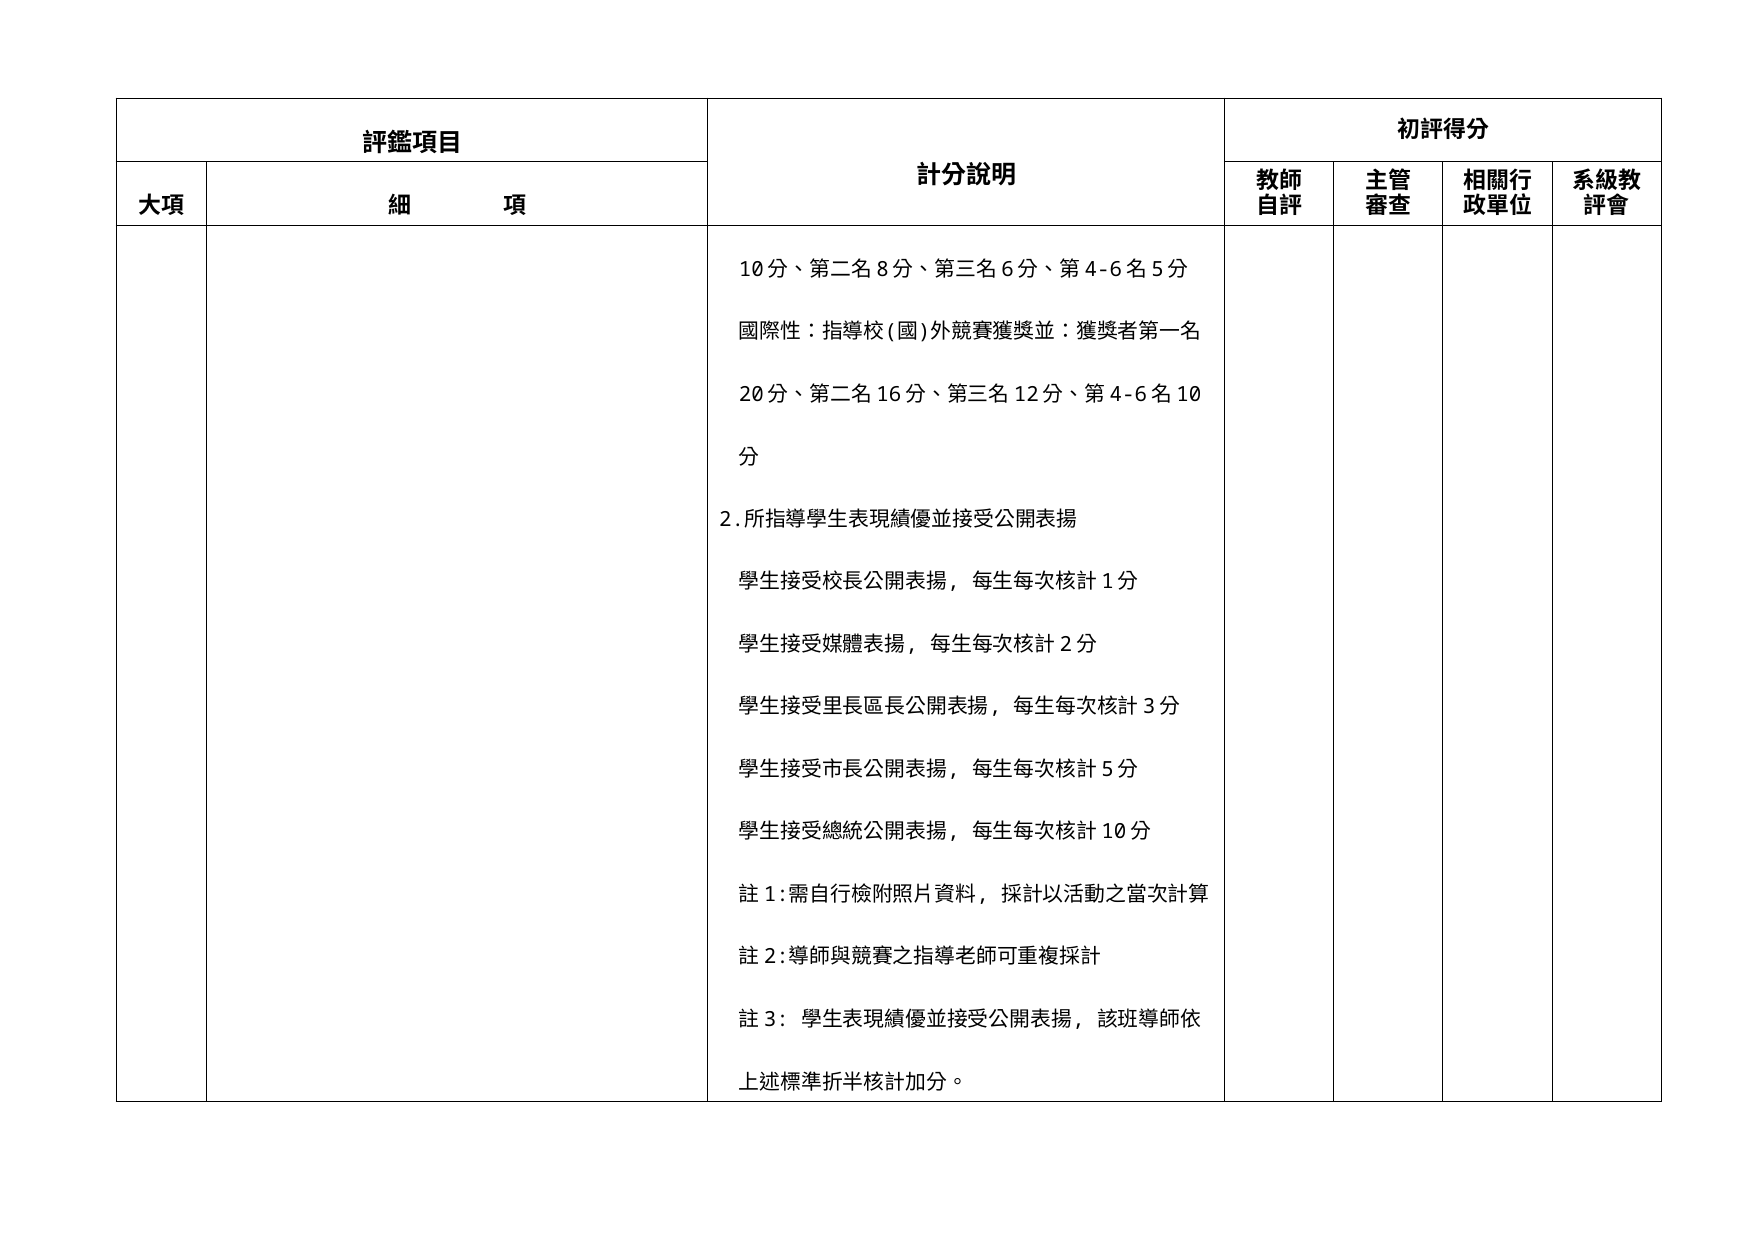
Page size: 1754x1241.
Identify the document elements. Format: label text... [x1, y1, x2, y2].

table_cell [117, 226, 206, 1101]
table_cell [1443, 226, 1552, 1101]
table_header 計分說明 [708, 99, 1224, 225]
table_cell 相關行政單位 [1443, 162, 1552, 225]
table_cell [1553, 226, 1661, 1101]
table_cell 10分、第二名8分、第三名6分、第4-6名5分 國際性：指導校(國)外競賽獲獎並：獲獎者第一名20分、第二名16分、第三名12分、第4-6名10分 2.所指導學生表現績優並接受公開表揚 學生接受校長公開表揚, 每生每次核計1分 學生接受媒體表揚, 每生每次核計2分 學生接受里長區長公開表揚, 每生每次核計3分 學生接受市長公開表揚, 每生每次核計5分 學生接受總統公開表揚, 每生每次核計10分 註1:需自行檢附照片資料, 採計以活動之當次計算 註2:導師與競賽之指導老師可重複採計 註3: 學生表現績優並接受公開表揚, 該班導師依上述標準折半核計加分。 [708, 226, 1224, 1101]
table_cell [207, 226, 707, 1101]
table_header 初評得分 [1225, 99, 1661, 161]
table_cell 細 項 [207, 162, 707, 225]
table_cell 主管 審查 [1334, 162, 1442, 225]
table_cell 大項 [117, 162, 206, 225]
table_cell 教師 自評 [1225, 162, 1333, 225]
table_header 評鑑項目 [117, 99, 707, 161]
table_cell [1334, 226, 1442, 1101]
table_cell 系級教評會 [1553, 162, 1661, 225]
table_cell [1225, 226, 1333, 1101]
